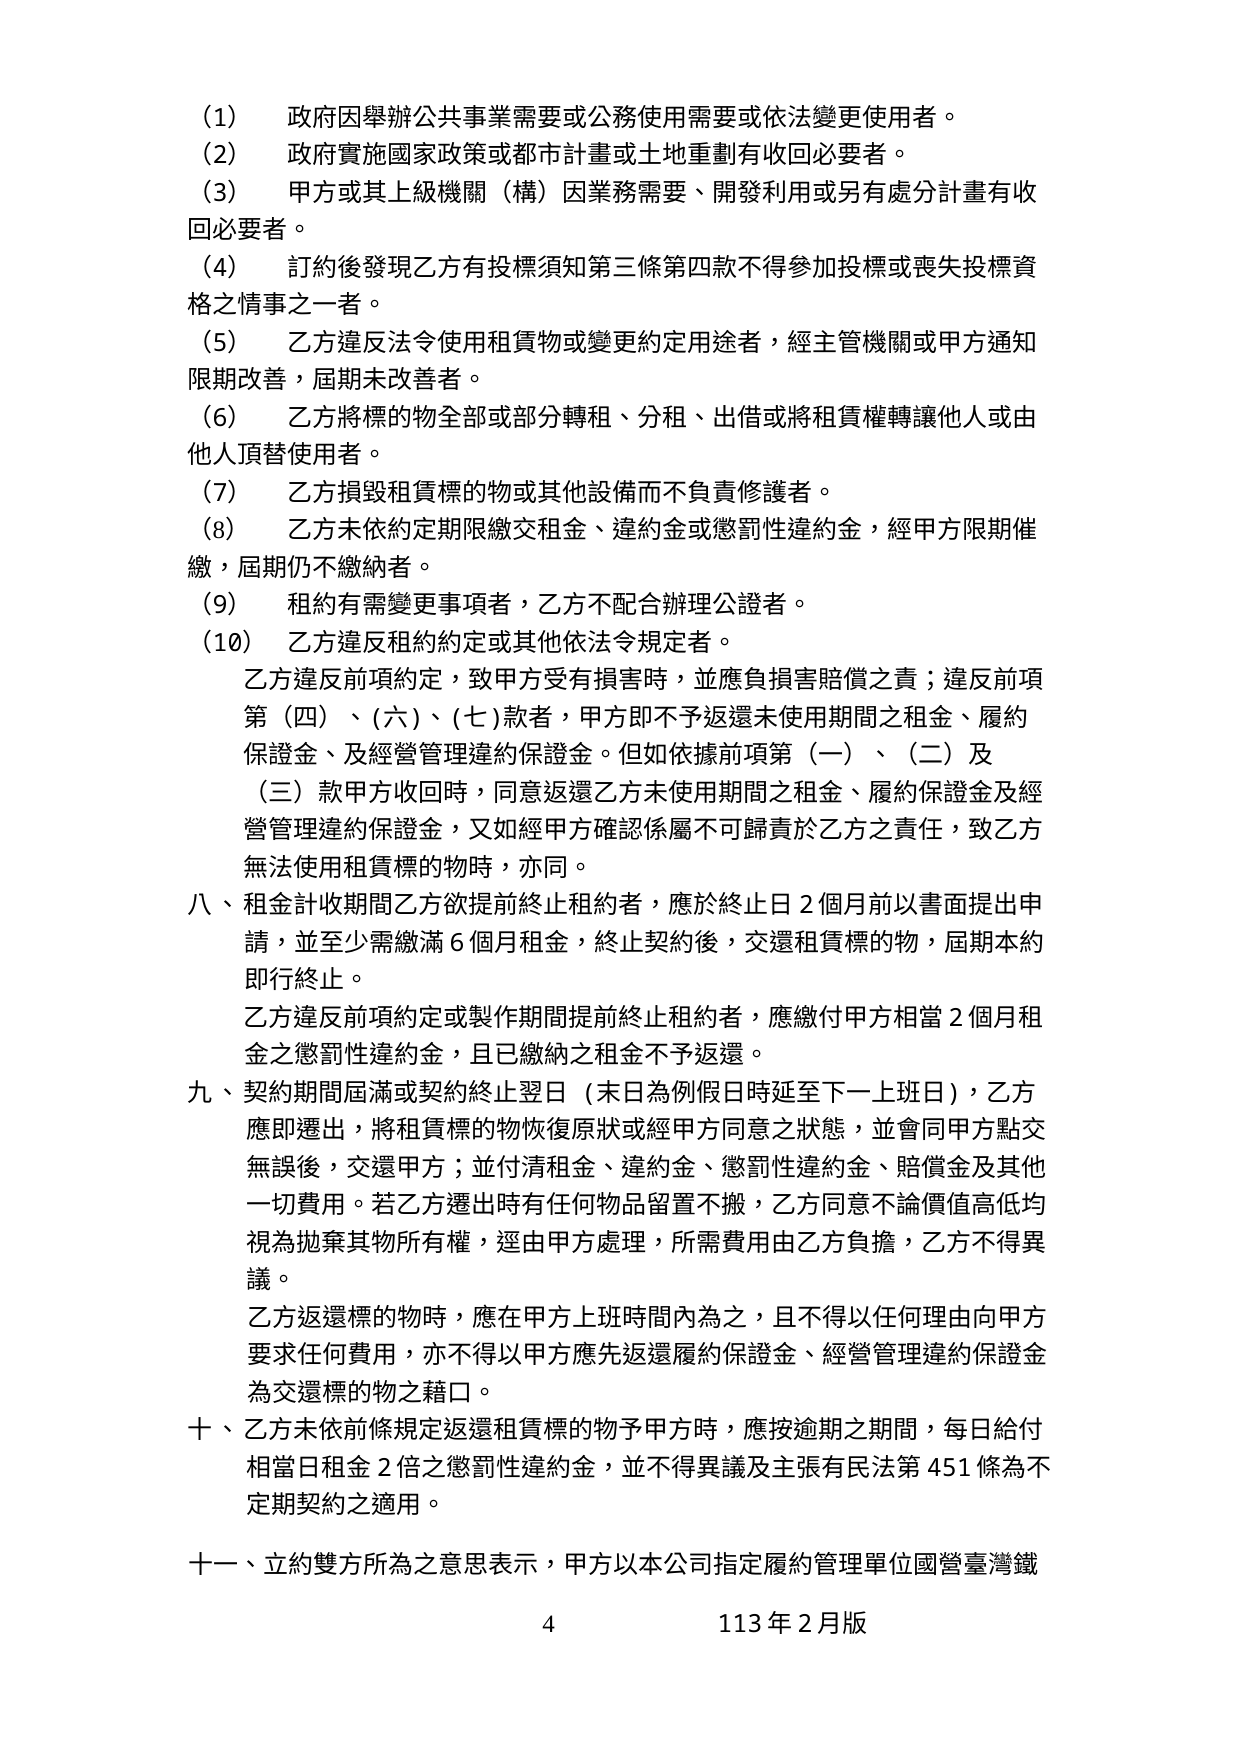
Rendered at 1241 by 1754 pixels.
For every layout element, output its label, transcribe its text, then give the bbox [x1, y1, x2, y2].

list 租約有需變更事項者，乙方不配合辦理公證者。 [187, 584, 1047, 621]
list 政府因舉辦公共事業需要或公務使用需要或依法變更使用者。 [187, 96, 1047, 134]
list 乙方將標的物全部或部分轉租、分租、出借或將租賃權轉讓他人或由他人頂替使用者。 [187, 396, 1047, 471]
text 十一、立約雙方所為之意思表示，甲方以本公司指定履約管理單位國營臺灣鐵路股份有限公司資產開發處花蓮營業分處地址（花蓮市富裕二街36號）、乙方以本租約所載地址為準，以書面通知送達對方，地址如有更異時亦應即書面通知對方，否則對方所為之意思表示，縱因書面通知未達或遭退件，悉以第1次書面通知日期為合法送達日期，並生效力。 [189, 1521, 1053, 1584]
text 乙方違反前項約定或製作期間提前終止租約者，應繳付甲方相當2個月租金之懲罰性違約金，且已繳納之租金不予返還。 [243, 996, 1053, 1071]
text 乙方返還標的物時，應在甲方上班時間內為之，且不得以任何理由向甲方要求任何費用，亦不得以甲方應先返還履約保證金、經營管理違約保證金為交還標的物之藉口。 [247, 1296, 1053, 1409]
list 訂約後發現乙方有投標須知第三條第四款不得參加投標或喪失投標資格之情事之一者。 [187, 246, 1047, 321]
text 乙方違反前項約定，致甲方受有損害時，並應負損害賠償之責；違反前項第（四）、(六)、(七)款者，甲方即不予返還未使用期間之租金、履約保證金、及經營管理違約保證金。但如依據前項第（一）、（二）及（三）款甲方收回時，同意返還乙方未使用期間之租金、履約保證金及經營管理違約保證金，又如經甲方確認係屬不可歸責於乙方之責任，致乙方無法使用租賃標的物時，亦同。 [244, 659, 1047, 884]
text 十、乙方未依前條規定返還租賃標的物予甲方時，應按逾期之期間，每日給付相當日租金2倍之懲罰性違約金，並不得異議及主張有民法第451條為不定期契約之適用。 [187, 1409, 1053, 1521]
list 乙方未依約定期限繳交租金、違約金或懲罰性違約金，經甲方限期催繳，屆期仍不繳納者。 [187, 509, 1047, 584]
list 乙方損毀租賃標的物或其他設備而不負責修護者。 [187, 471, 1047, 509]
list 政府實施國家政策或都市計畫或土地重劃有收回必要者。 [187, 134, 1047, 171]
text 八、租金計收期間乙方欲提前終止租約者，應於終止日2個月前以書面提出申請，並至少需繳滿6個月租金，終止契約後，交還租賃標的物，屆期本約即行終止。 [187, 884, 1053, 996]
list 甲方或其上級機關（構）因業務需要、開發利用或另有處分計畫有收回必要者。 [187, 171, 1047, 246]
text 九、契約期間屆滿或契約終止翌日 (末日為例假日時延至下一上班日)，乙方應即遷出，將租賃標的物恢復原狀或經甲方同意之狀態，並會同甲方點交無誤後，交還甲方；並付清租金、違約金、懲罰性違約金、賠償金及其他一切費用。若乙方遷出時有任何物品留置不搬，乙方同意不論價值高低均視為拋棄其物所有權，逕由甲方處理，所需費用由乙方負擔，乙方不得異議。 [187, 1071, 1053, 1296]
list 乙方違反法令使用租賃物或變更約定用途者，經主管機關或甲方通知限期改善，屆期未改善者。 [187, 321, 1047, 396]
list 乙方違反租約約定或其他依法令規定者。 [187, 621, 1047, 659]
